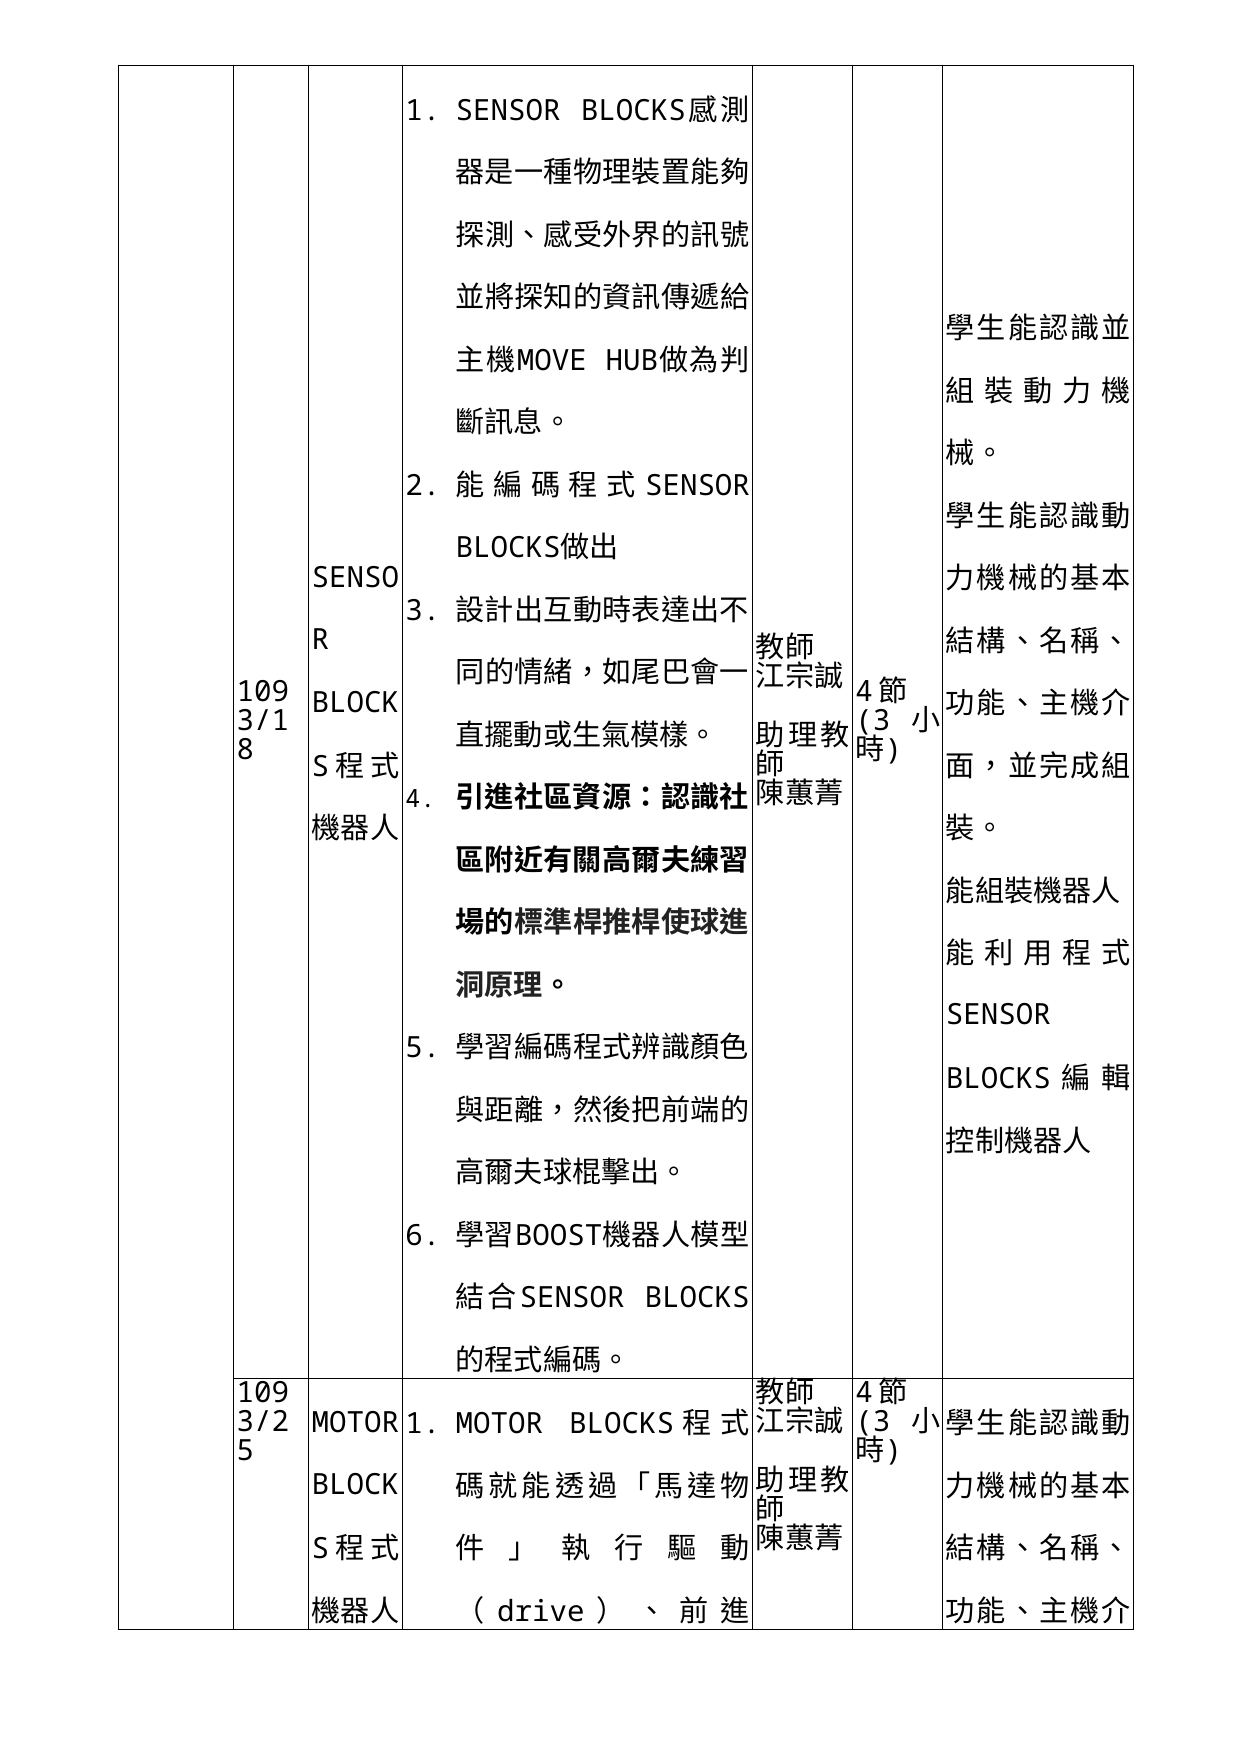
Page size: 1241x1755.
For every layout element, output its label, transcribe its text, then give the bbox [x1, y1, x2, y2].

table_cell 109 3/25 [234, 1379, 308, 1629]
table_cell SENSOR BLOCKS程式機器人 [309, 66, 402, 1378]
table_cell 學生能認識動力機械的基本結構、名稱、功能、主機介 [943, 1379, 1133, 1629]
table_cell 109 3/18 [234, 66, 308, 1378]
table_cell [119, 66, 233, 1629]
table_cell MOTOR BLOCKS程式碼就能透過「馬達物件」執行驅動（drive）、前進 [403, 1379, 752, 1629]
table_cell 4節 (3小時) [853, 66, 942, 1378]
table_cell 教師 江宗誠 助理教師 陳蕙菁 [753, 1379, 852, 1629]
table_cell 教師 江宗誠 助理教師 陳蕙菁 [753, 66, 852, 1378]
table_cell 4節 (3小時) [853, 1379, 942, 1629]
table_cell 學生能認識並組裝動力機械。 學生能認識動力機械的基本結構、名稱、功能、主機介面，並完成組裝。 能組裝機器人 能利用程式SENSOR BLOCKS編輯控制機器人 [943, 66, 1133, 1378]
table_cell MOTOR BLOCKS程式機器人 [309, 1379, 402, 1629]
table_cell SENSOR BLOCKS感測器是一種物理裝置能夠探測、感受外界的訊號並將探知的資訊傳遞給主機MOVE HUB做為判斷訊息。 能編碼程式SENSOR BLOCKS做出 設計出互動時表達出不同的情緒，如尾巴會一直擺動或生氣模樣。 引進社區資源：認識社區附近有關高爾夫練習場的標準桿推桿使球進洞原理。 學習編碼程式辨識顏色與距離，然後把前端的高爾夫球棍擊出。 學習BOOST機器人模型結合SENSOR BLOCKS的程式編碼。 [403, 66, 752, 1378]
